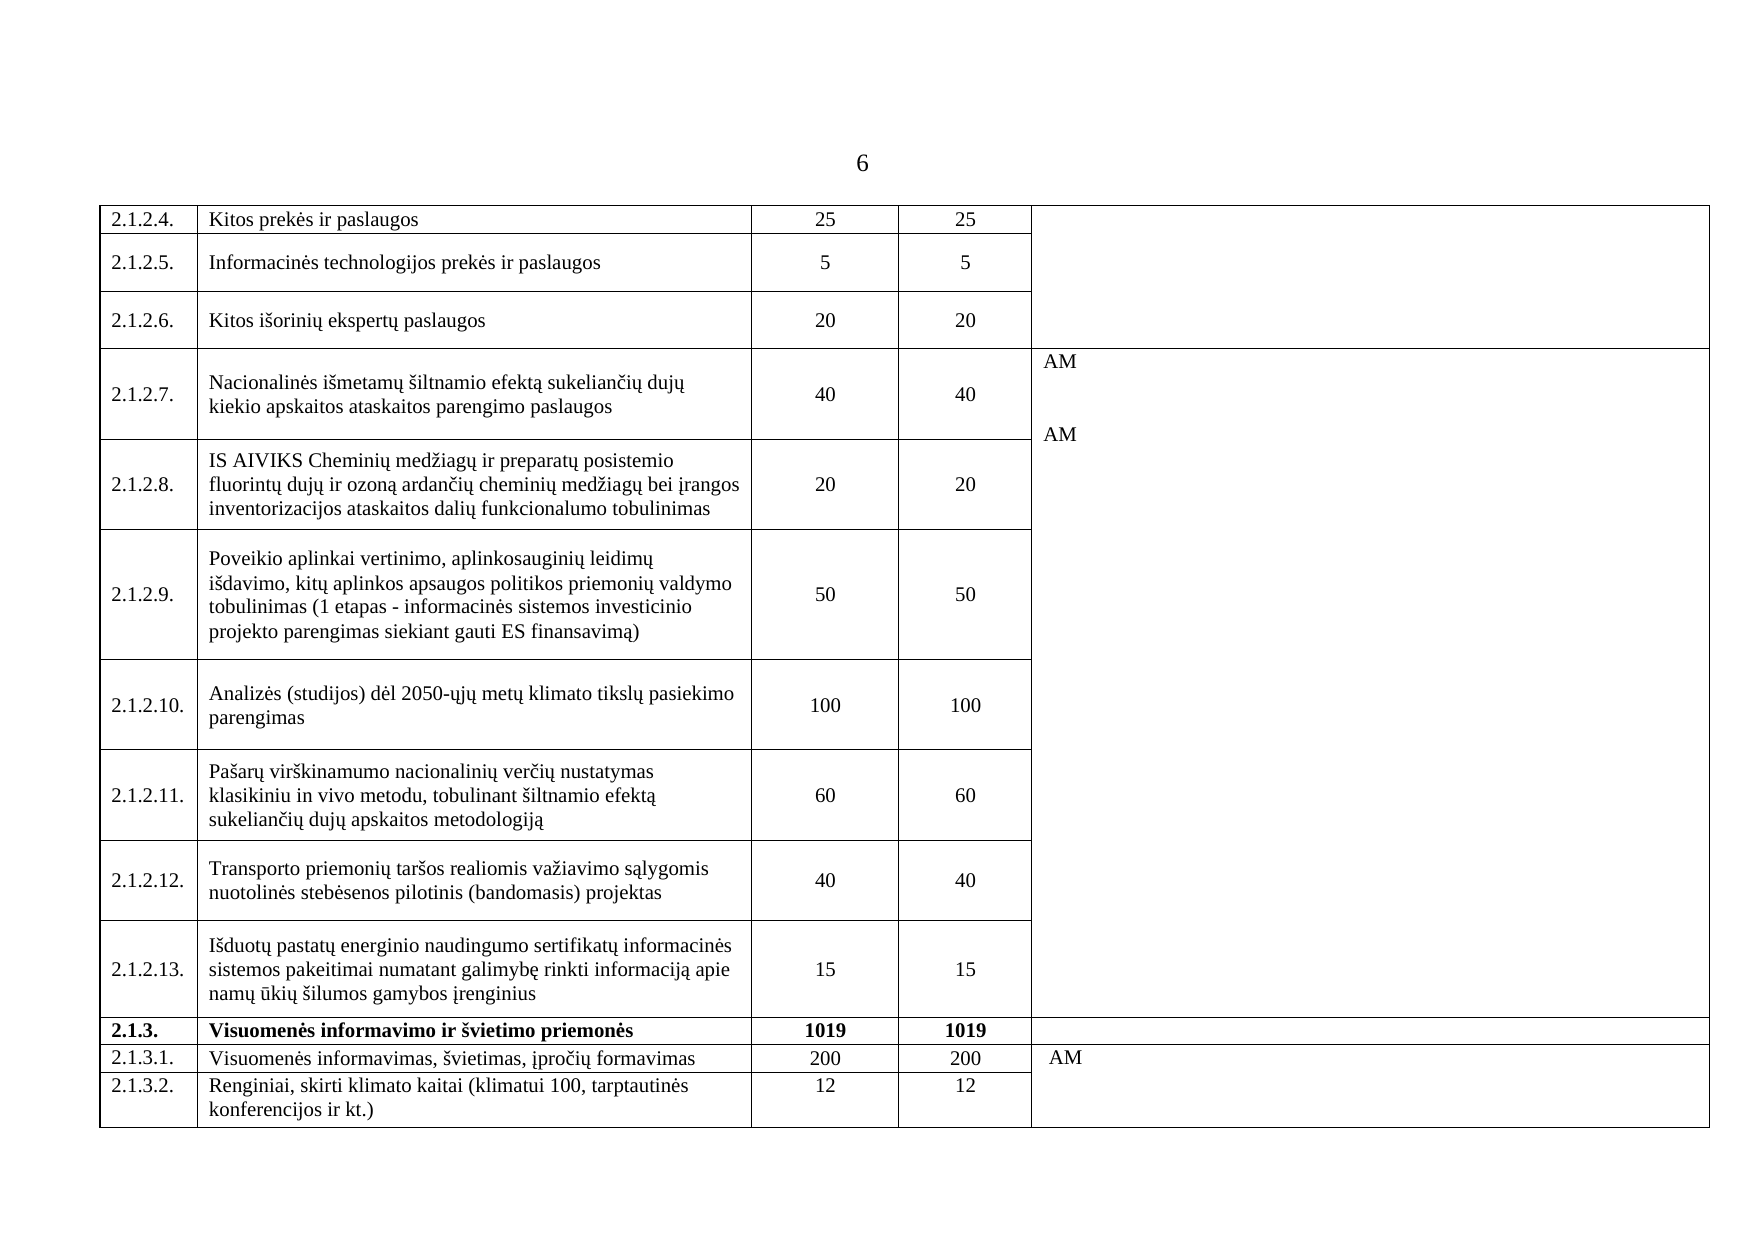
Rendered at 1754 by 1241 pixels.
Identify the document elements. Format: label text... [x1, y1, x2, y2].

table_cell 2.1.2.12. [101, 841, 197, 920]
table_cell 60 [899, 750, 1031, 839]
table_cell 40 [899, 349, 1031, 439]
table_cell 25 [752, 206, 898, 233]
table_cell 2.1.2.5. [101, 234, 197, 291]
table_cell 5 [752, 234, 898, 291]
table_cell Informacinės technologijos prekės ir paslaugos [198, 234, 751, 291]
table_cell Poveikio aplinkai vertinimo, aplinkosauginių leidimų išdavimo, kitų aplinkos apsaugos politikos priemonių valdymo tobulinimas (1 etapas - informacinės sistemos investicinio projekto parengimas siekiant gauti ES finansavimą) [198, 530, 751, 659]
table_cell 15 [899, 921, 1031, 1017]
table_cell Visuomenės informavimo ir švietimo priemonės [198, 1018, 751, 1044]
table_cell 60 [752, 750, 898, 839]
table_cell 2.1.2.13. [101, 921, 197, 1017]
table_cell 40 [899, 841, 1031, 920]
table_cell Išduotų pastatų energinio naudingumo sertifikatų informacinės sistemos pakeitimai numatant galimybę rinkti informaciją apie namų ūkių šilumos gamybos įrenginius [198, 921, 751, 1017]
table_cell 40 [752, 349, 898, 439]
table_cell Kitos prekės ir paslaugos [198, 206, 751, 233]
table_cell 2.1.2.9. [101, 530, 197, 659]
table_cell 2.1.2.4. [101, 206, 197, 233]
table_cell 2.1.3.1. [101, 1045, 197, 1072]
table_cell 100 [752, 660, 898, 749]
table_cell Visuomenės informavimas, švietimas, įpročių formavimas [198, 1045, 751, 1072]
table_cell 20 [899, 292, 1031, 348]
table_cell 50 [899, 530, 1031, 659]
table_cell 2.1.2.11. [101, 750, 197, 839]
table_cell 12 [899, 1073, 1031, 1127]
table_cell 200 [752, 1045, 898, 1072]
table_cell [1032, 206, 1709, 348]
table_cell 15 [752, 921, 898, 1017]
table_cell 100 [899, 660, 1031, 749]
table_cell 1019 [752, 1018, 898, 1044]
table_cell 20 [752, 440, 898, 529]
table_cell Analizės (studijos) dėl 2050-ųjų metų klimato tikslų pasiekimo parengimas [198, 660, 751, 749]
table_cell Transporto priemonių taršos realiomis važiavimo sąlygomis nuotolinės stebėsenos pilotinis (bandomasis) projektas [198, 841, 751, 920]
table_cell IS AIVIKS Cheminių medžiagų ir preparatų posistemio fluorintų dujų ir ozoną ardančių cheminių medžiagų bei įrangos inventorizacijos ataskaitos dalių funkcionalumo tobulinimas [198, 440, 751, 529]
table_cell 12 [752, 1073, 898, 1127]
table_cell Kitos išorinių ekspertų paslaugos [198, 292, 751, 348]
table_cell [1032, 1018, 1709, 1044]
table_cell 5 [899, 234, 1031, 291]
table_cell 2.1.2.10. [101, 660, 197, 749]
table_cell Renginiai, skirti klimato kaitai (klimatui 100, tarptautinės konferencijos ir kt.) [198, 1073, 751, 1127]
table_cell AM [1032, 1045, 1709, 1127]
table_cell 2.1.2.7. [101, 349, 197, 439]
table_cell 2.1.2.6. [101, 292, 197, 348]
table_cell Nacionalinės išmetamų šiltnamio efektą sukeliančių dujų kiekio apskaitos ataskaitos parengimo paslaugos [198, 349, 751, 439]
table_cell 2.1.3.2. [101, 1073, 197, 1127]
table_cell 2.1.3. [101, 1018, 197, 1044]
table_cell AM AM [1032, 349, 1709, 1017]
table_cell 2.1.2.8. [101, 440, 197, 529]
table_cell 1019 [899, 1018, 1031, 1044]
table_cell 50 [752, 530, 898, 659]
table_cell 20 [899, 440, 1031, 529]
table_cell 20 [752, 292, 898, 348]
table_cell 25 [899, 206, 1031, 233]
table_cell 200 [899, 1045, 1031, 1072]
table_cell 40 [752, 841, 898, 920]
table_cell Pašarų virškinamumo nacionalinių verčių nustatymas klasikiniu in vivo metodu, tobulinant šiltnamio efektą sukeliančių dujų apskaitos metodologiją [198, 750, 751, 839]
